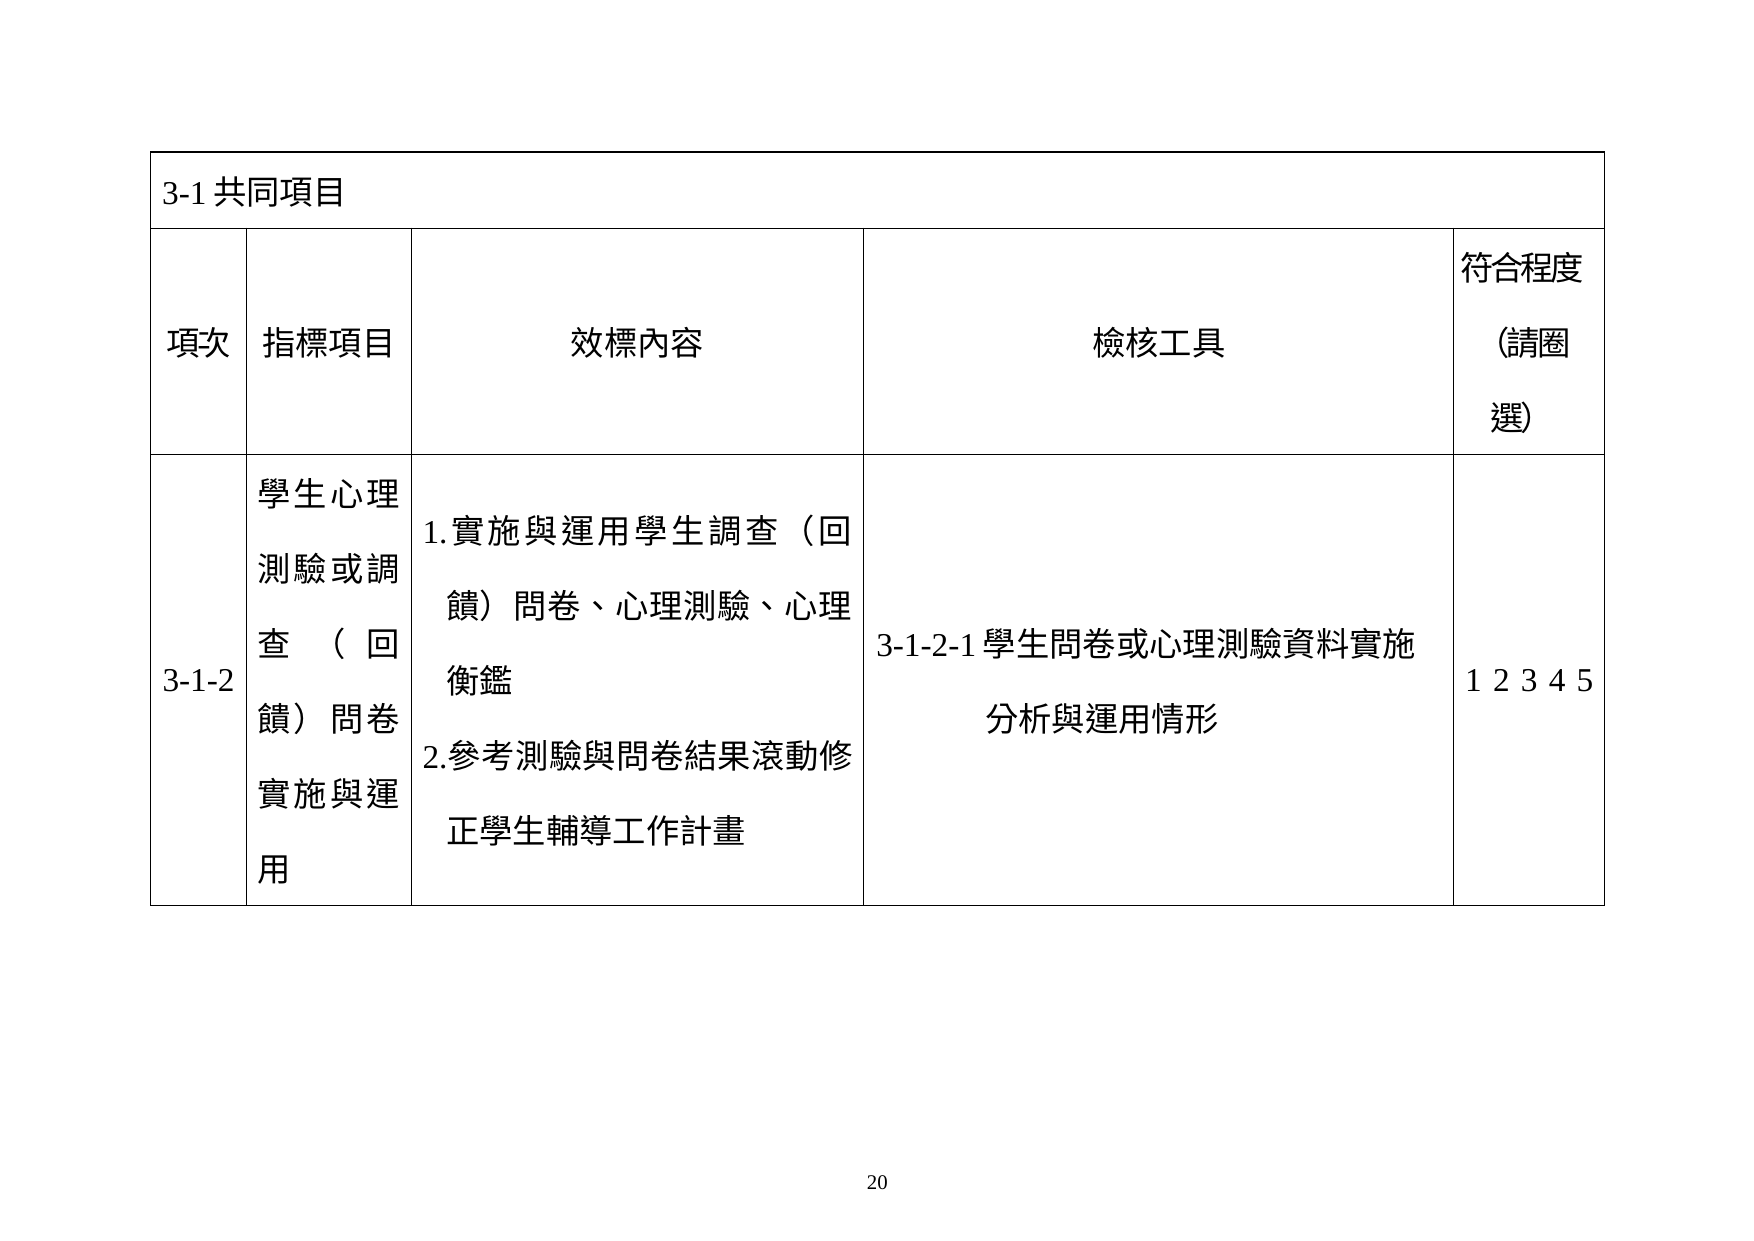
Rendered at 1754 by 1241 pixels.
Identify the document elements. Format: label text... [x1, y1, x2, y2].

table_cell 3-1-2-1學生問卷或心理測驗資料實施分析與運用情形 [864, 455, 1453, 904]
table_cell 效標內容 [412, 229, 863, 453]
table_cell 1 2 3 4 5 [1454, 455, 1604, 904]
table_header 3-1共同項目 [151, 153, 1604, 227]
table_cell 3-1-2 [151, 455, 246, 904]
table_cell 檢核工具 [864, 229, 1453, 453]
table_cell 符合程度 （請圈選） [1454, 229, 1604, 453]
table_cell 1.實施與運用學生調查（回饋）問卷、心理測驗、心理衡鑑 2.參考測驗與問卷結果滾動修正學生輔導工作計畫 [412, 455, 863, 904]
table_cell 指標項目 [247, 229, 411, 453]
table_cell 項次 [151, 229, 246, 453]
table_cell 學生心理測驗或調查（回饋）問卷實施與運用 [247, 455, 411, 904]
